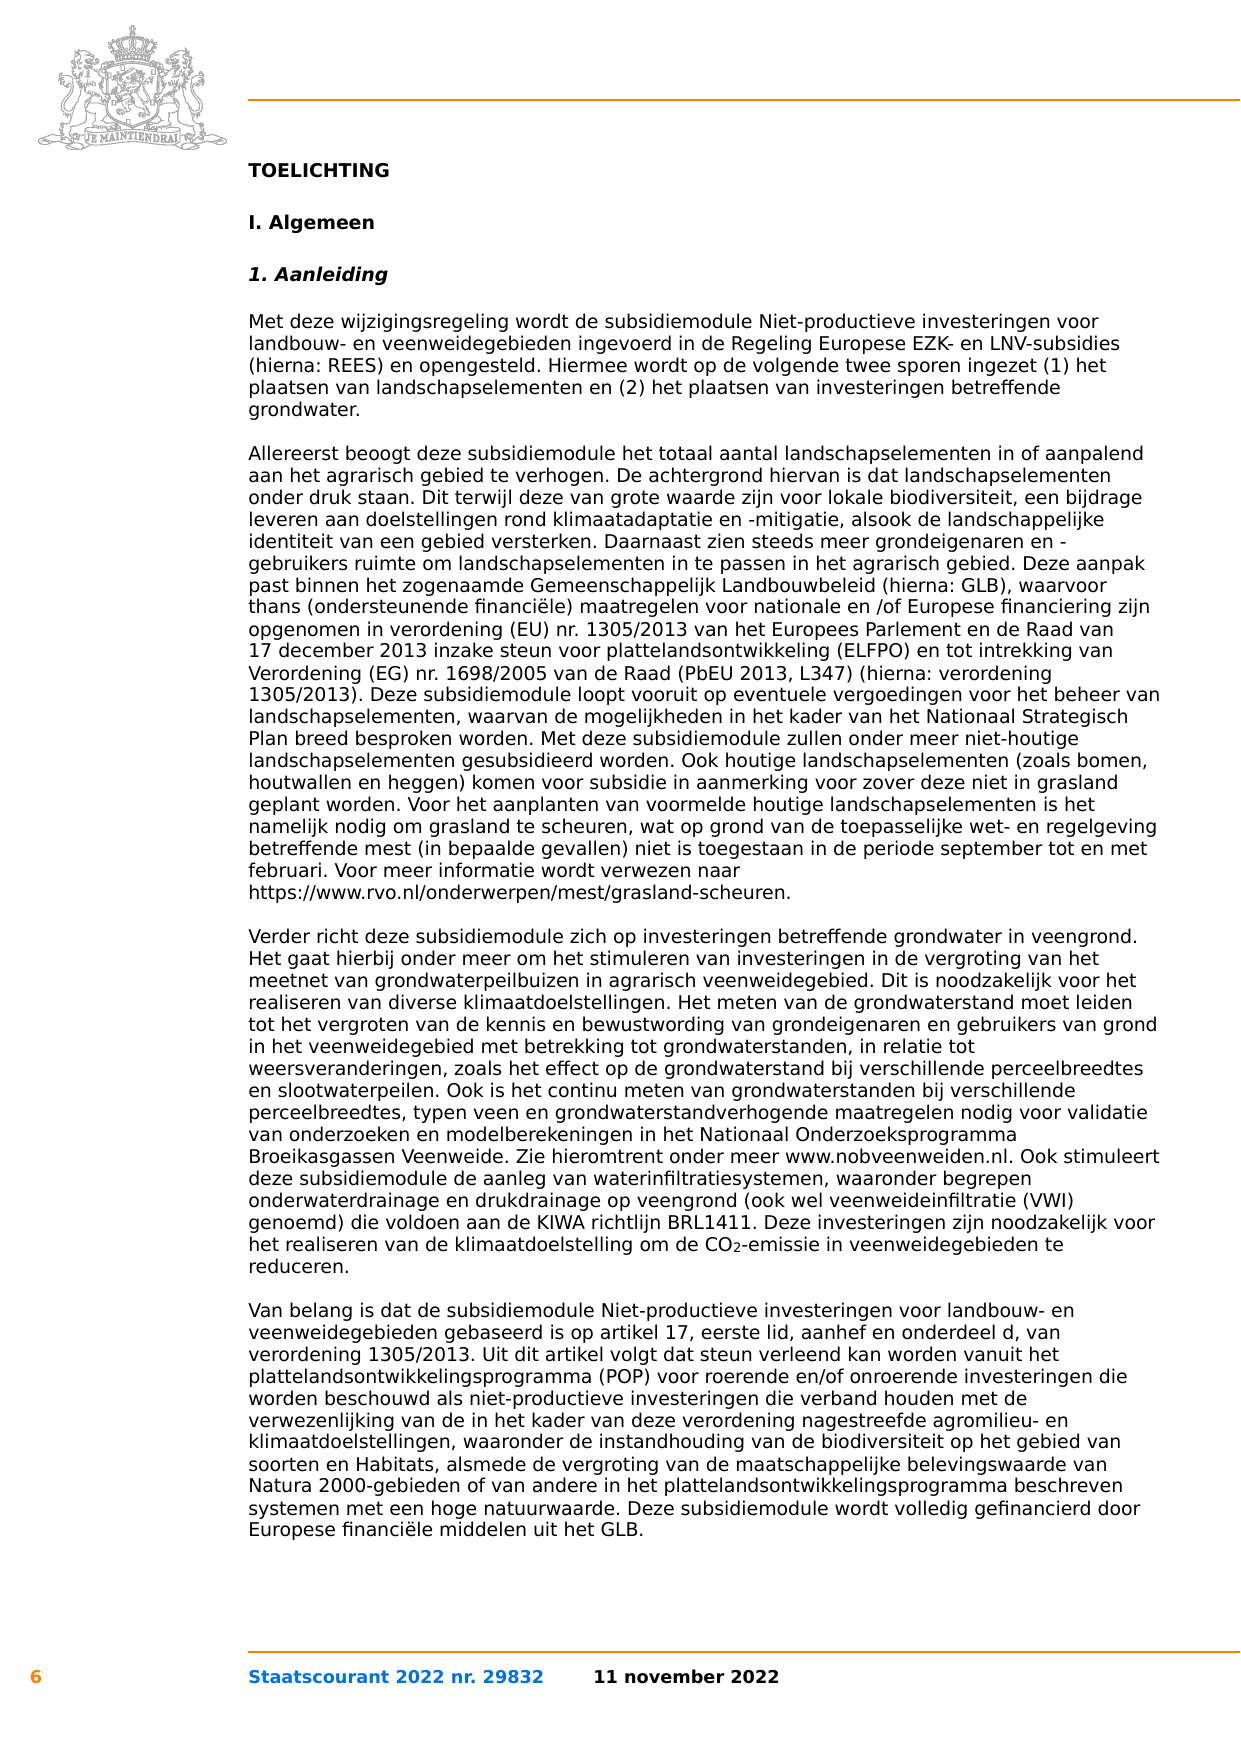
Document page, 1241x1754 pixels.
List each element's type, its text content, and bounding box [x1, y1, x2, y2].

text Verder richt deze subsidiemodule zich op investeringen betreffende grondwater in veengrond. Het gaat hierbij onder meer om het stimuleren van investeringen in de vergroting van het meetnet van grondwaterpeilbuizen in agrarisch veenweidegebied. Dit is noodzakelijk voor het realiseren van diverse klimaatdoelstellingen. Het meten van de grondwaterstand moet leiden tot het vergroten van de kennis en bewustwording van grondeigenaren en gebruikers van grond in het veenweidegebied met betrekking tot grondwaterstanden, in relatie tot weersveranderingen, zoals het effect op de grondwaterstand bij verschillende perceelbreedtes en slootwaterpeilen. Ook is het continu meten van grondwaterstanden bij verschillende perceelbreedtes, typen veen en grondwaterstandverhogende maatregelen nodig voor validatie van onderzoeken en modelberekeningen in het Nationaal Onderzoeksprogramma Broeikasgassen Veenweide. Zie hieromtrent onder meer www.nobveenweiden.nl. Ook stimuleert deze subsidiemodule de aanleg van waterinfiltratiesystemen, waaronder begrepen onderwaterdrainage en drukdrainage op veengrond (ook wel veenweideinfiltratie (VWI) genoemd) die voldoen aan de KIWA richtlijn BRL1411. Deze investeringen zijn noodzakelijk voor het realiseren van de klimaatdoelstelling om de CO2-emissie in veenweidegebieden te reduceren. [248, 926, 1163, 1278]
subtitle I. Algemeen [248, 212, 1163, 234]
text Allereerst beoogt deze subsidiemodule het totaal aantal landschapselementen in of aanpalend aan het agrarisch gebied te verhogen. De achtergrond hiervan is dat landschapselementen onder druk staan. Dit terwijl deze van grote waarde zijn voor lokale biodiversiteit, een bijdrage leveren aan doelstellingen rond klimaatadaptatie en -mitigatie, alsook de landschappelijke identiteit van een gebied versterken. Daarnaast zien steeds meer grondeigenaren en -gebruikers ruimte om landschapselementen in te passen in het agrarisch gebied. Deze aanpak past binnen het zogenaamde Gemeenschappelijk Landbouwbeleid (hierna: GLB), waarvoor thans (ondersteunende financiële) maatregelen voor nationale en /of Europese financiering zijn opgenomen in verordening (EU) nr. 1305/2013 van het Europees Parlement en de Raad van 17 december 2013 inzake steun voor plattelandsontwikkeling (ELFPO) en tot intrekking van Verordening (EG) nr. 1698/2005 van de Raad (PbEU 2013, L347) (hierna: verordening 1305/2013). Deze subsidiemodule loopt vooruit op eventuele vergoedingen voor het beheer van landschapselementen, waarvan de mogelijkheden in het kader van het Nationaal Strategisch Plan breed besproken worden. Met deze subsidiemodule zullen onder meer niet-houtige landschapselementen gesubsidieerd worden. Ook houtige landschapselementen (zoals bomen, houtwallen en heggen) komen voor subsidie in aanmerking voor zover deze niet in grasland geplant worden. Voor het aanplanten van voormelde houtige landschapselementen is het namelijk nodig om grasland te scheuren, wat op grond van de toepasselijke wet- en regelgeving betreffende mest (in bepaalde gevallen) niet is toegestaan in de periode september tot en met februari. Voor meer informatie wordt verwezen naar https://www.rvo.nl/onderwerpen/mest/grasland-scheuren. [248, 443, 1163, 904]
text Met deze wijzigingsregeling wordt de subsidiemodule Niet-productieve investeringen voor landbouw- en veenweidegebieden ingevoerd in de Regeling Europese EZK- en LNV-subsidies (hierna: REES) en opengesteld. Hiermee wordt op de volgende twee sporen ingezet (1) het plaatsen van landschapselementen en (2) het plaatsen van investeringen betreffende grondwater. [248, 311, 1163, 421]
subtitle TOELICHTING [248, 160, 1163, 182]
subtitle 1. Aanleiding [248, 264, 1163, 286]
picture [38, 25, 227, 150]
text Van belang is dat de subsidiemodule Niet-productieve investeringen voor landbouw- en veenweidegebieden gebaseerd is op artikel 17, eerste lid, aanhef en onderdeel d, van verordening 1305/2013. Uit dit artikel volgt dat steun verleend kan worden vanuit het plattelandsontwikkelingsprogramma (POP) voor roerende en/of onroerende investeringen die worden beschouwd als niet-productieve investeringen die verband houden met de verwezenlijking van de in het kader van deze verordening nagestreefde agromilieu- en klimaatdoelstellingen, waaronder de instandhouding van de biodiversiteit op het gebied van soorten en Habitats, alsmede de vergroting van de maatschappelijke belevingswaarde van Natura 2000-gebieden of van andere in het plattelandsontwikkelingsprogramma beschreven systemen met een hoge natuurwaarde. Deze subsidiemodule wordt volledig gefinancierd door Europese financiële middelen uit het GLB. [248, 1299, 1163, 1541]
